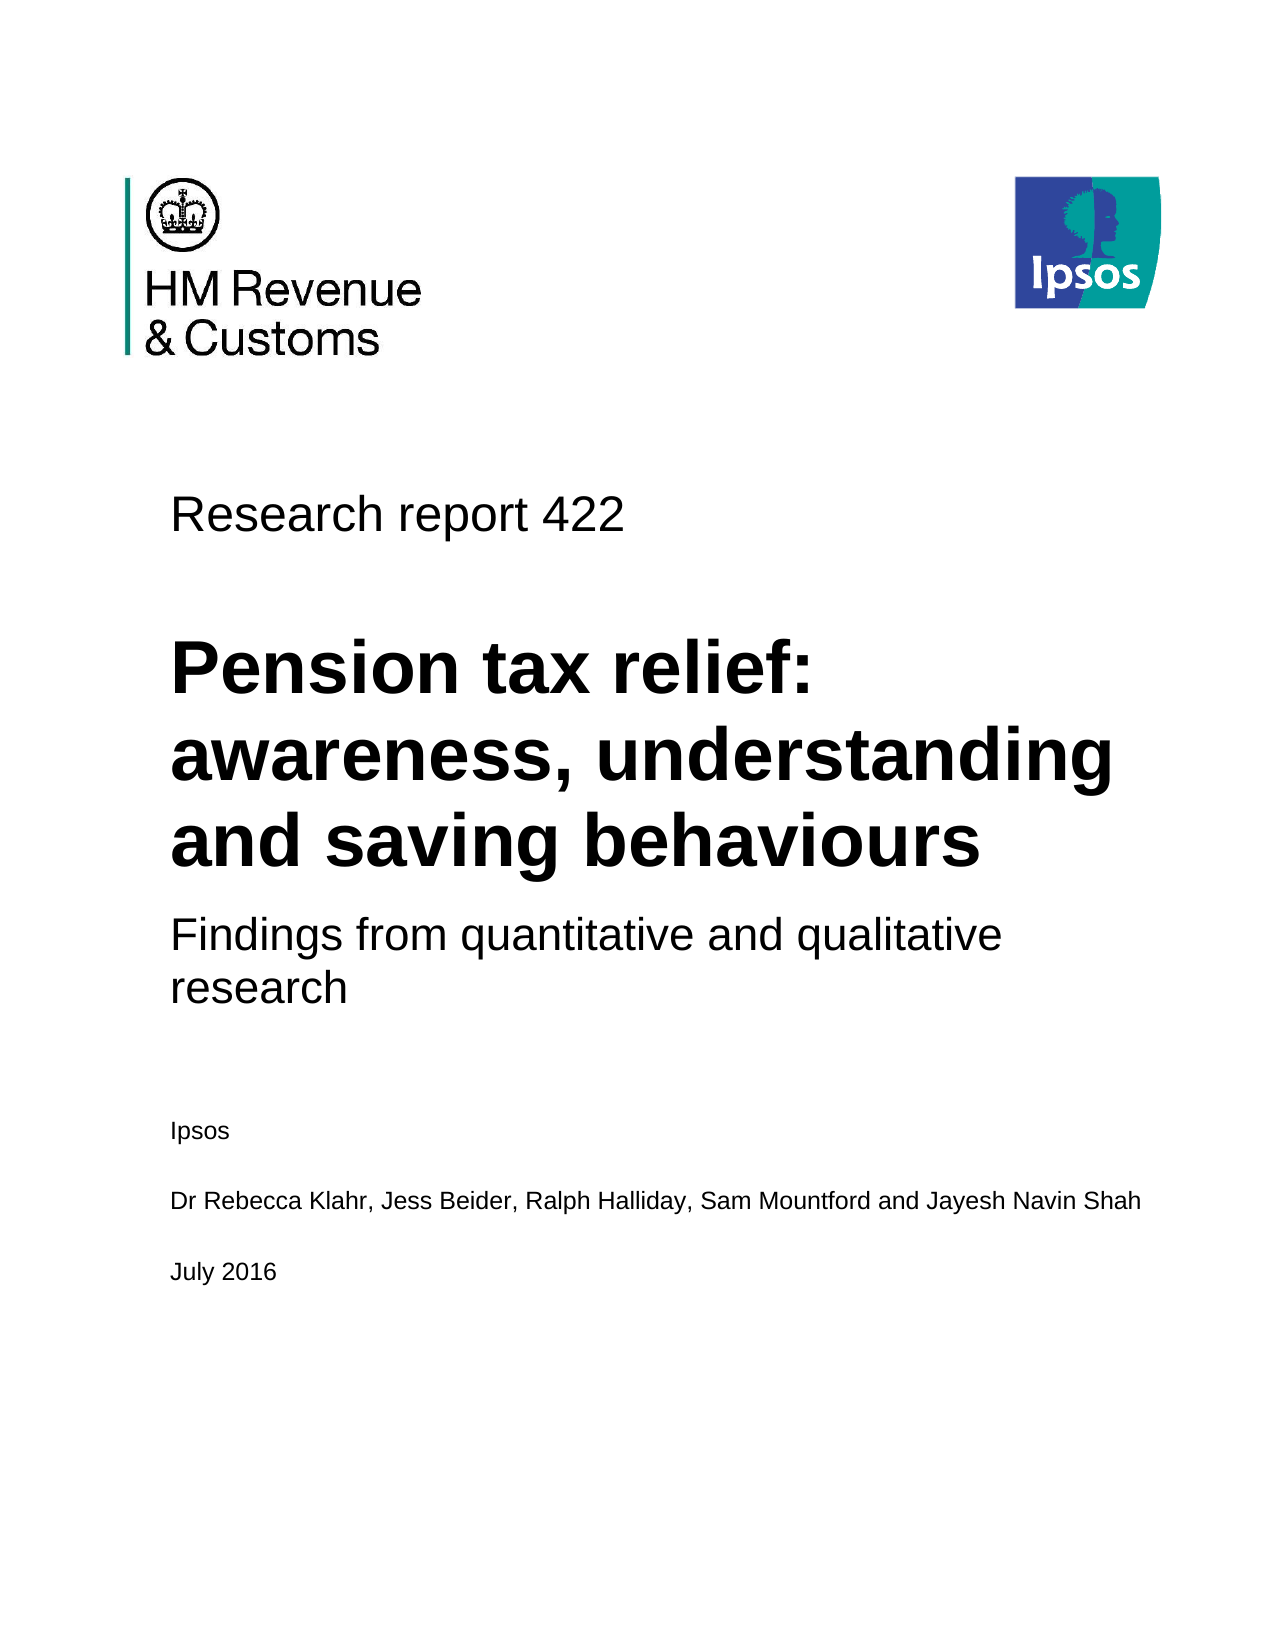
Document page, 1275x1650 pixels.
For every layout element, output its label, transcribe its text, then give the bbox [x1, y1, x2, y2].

subtitle Pension tax relief: awareness, understanding and saving behaviours [170, 623, 1118, 882]
text Ipsos [170, 1116, 1162, 1145]
text July 2016 [170, 1257, 1162, 1286]
text Dr Rebecca Klahr, Jess Beider, Ralph Halliday, Sam Mountford and Jayesh Navin Shah [170, 1186, 1162, 1215]
text Findings from quantitative and qualitative research [170, 907, 1118, 1013]
text Research report 422 [170, 484, 1162, 541]
